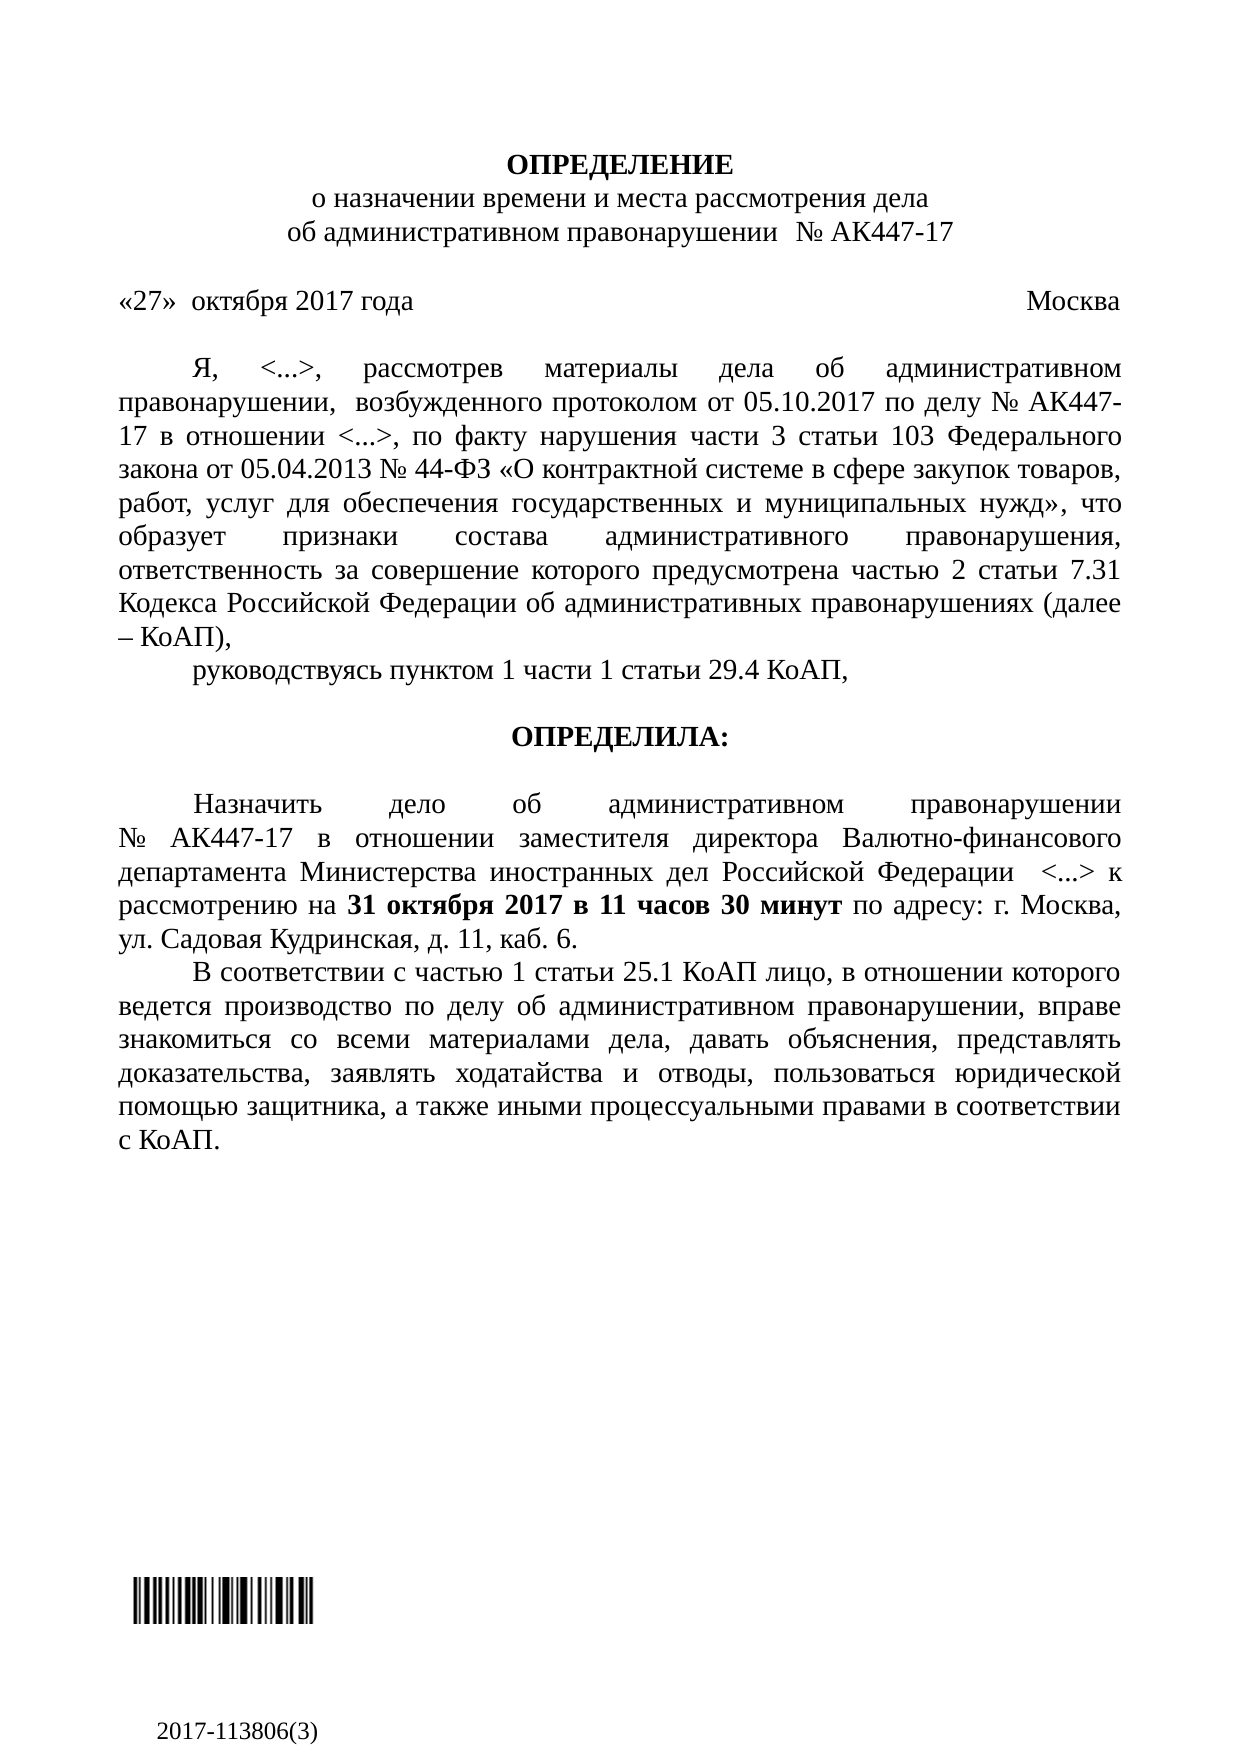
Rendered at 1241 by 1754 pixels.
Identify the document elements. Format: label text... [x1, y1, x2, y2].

text Назначить дело об административном правонарушении № АК447-17 в отношении заместителя директора Валютно-финансового департамента Министерства иностранных дел Российской Федерации <...> к рассмотрению на 31 октября 2017 в 11 часов 30 минут по адресу: г. Москва, ул. Садовая Кудринская, д. 11, каб. 6. [118, 787, 1122, 954]
text об административном правонарушении № АК447-17 [118, 214, 1122, 250]
text Я, <...>, рассмотрев материалы дела об административном правонарушении, возбужденного протоколом от 05.10.2017 по делу № АК447-17 в отношении <...>, по факту нарушения части 3 статьи 103 Федерального закона от 05.04.2013 № 44-ФЗ «О контрактной системе в сфере закупок товаров, работ, услуг для обеспечения государственных и муниципальных нужд», что образует признаки состава административного правонарушения, ответственность за совершение которого предусмотрена частью 2 статьи 7.31 Кодекса Российской Федерации об административных правонарушениях (далее – КоАП), [118, 351, 1122, 652]
text «27» октября 2017 года Москва [118, 283, 1122, 317]
text о назначении времени и места рассмотрения дела [118, 180, 1122, 214]
picture [118, 1577, 331, 1624]
text руководствуясь пунктом 1 части 1 статьи 29.4 КоАП, [118, 652, 1122, 686]
text В соответствии с частью 1 статьи 25.1 КоАП лицо, в отношении которого ведется производство по делу об административном правонарушении, вправе знакомиться со всеми материалами дела, давать объяснения, представлять доказательства, заявлять ходатайства и отводы, пользоваться юридической помощью защитника, а также иными процессуальными правами в соответствии с КоАП. [118, 954, 1122, 1156]
subtitle ОПРЕДЕЛЕНИЕ [118, 147, 1122, 180]
text ОПРЕДЕЛИЛА: [118, 719, 1122, 753]
